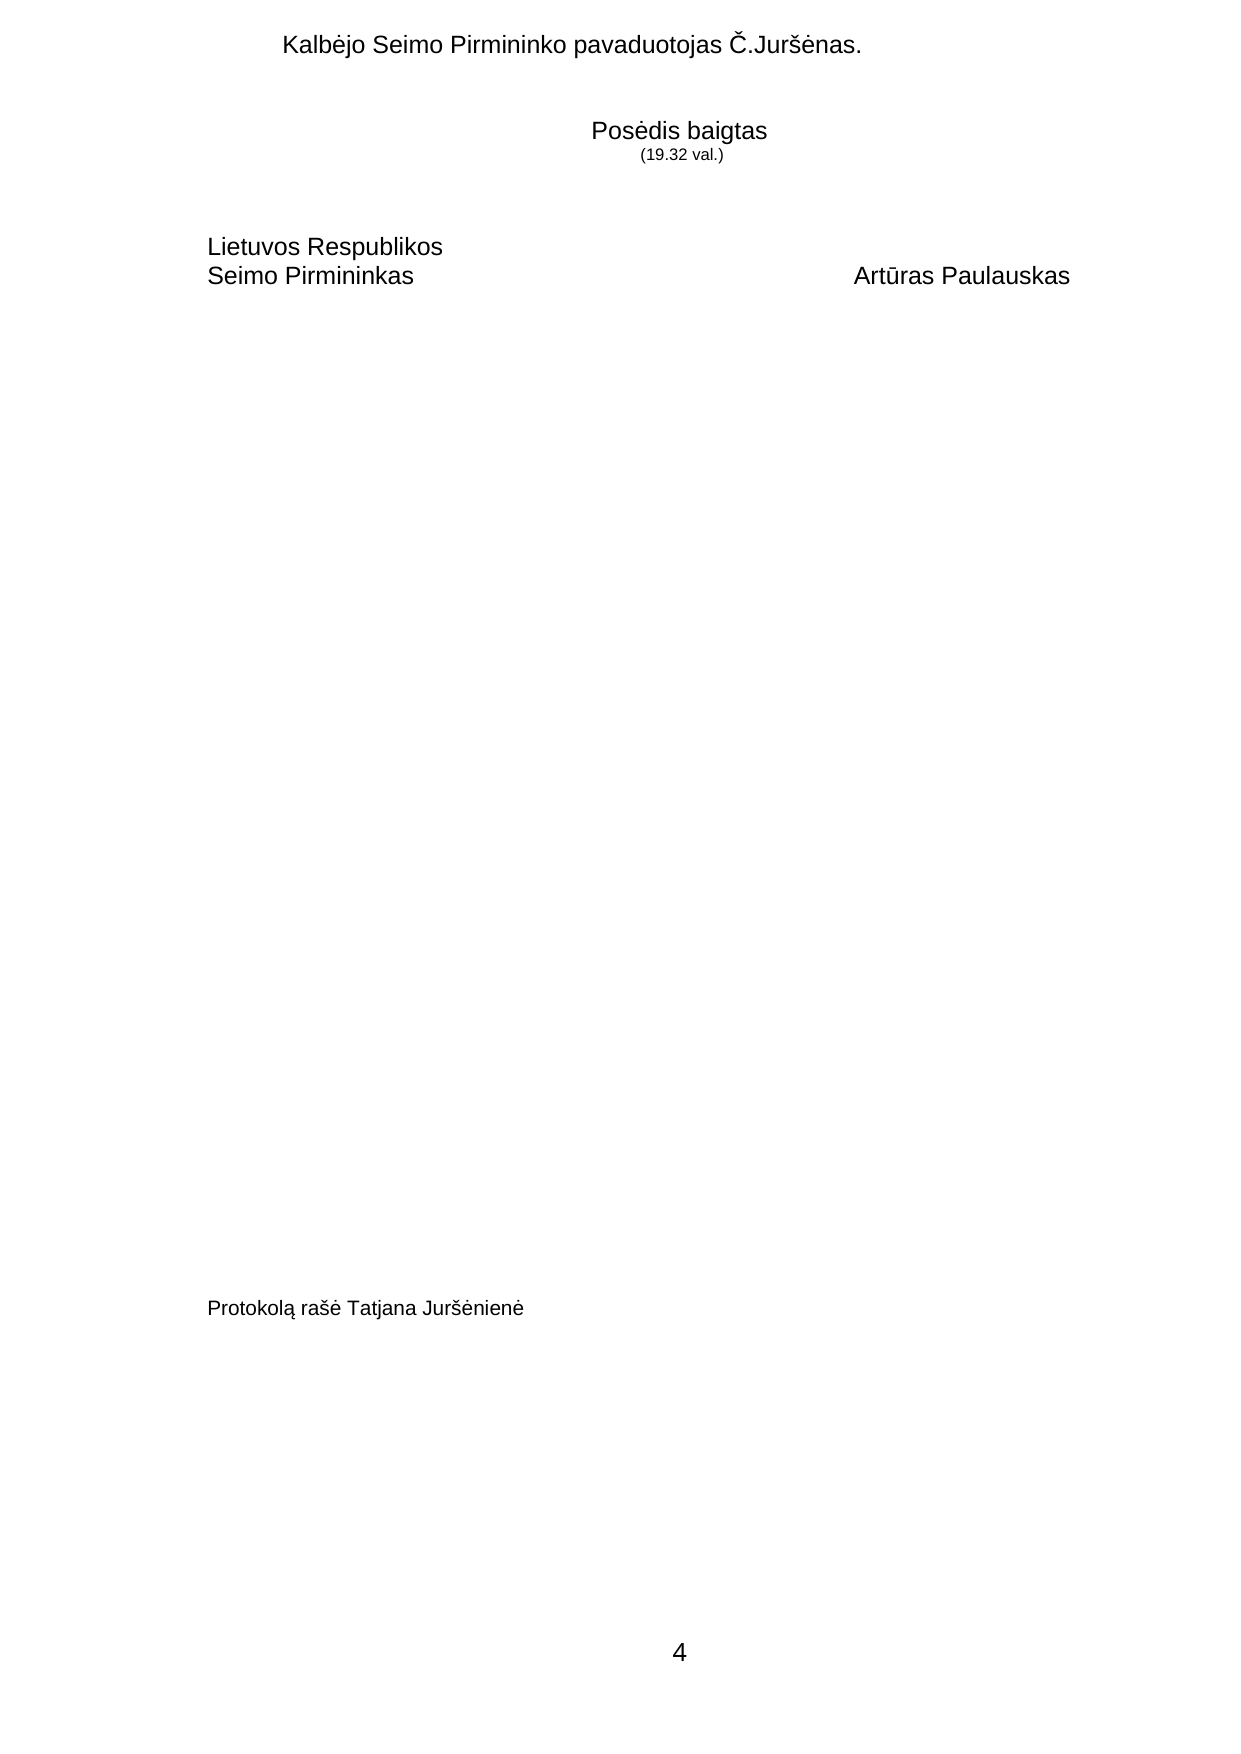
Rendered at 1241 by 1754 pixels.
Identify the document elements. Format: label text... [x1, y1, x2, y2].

text Lietuvos Respublikos [207, 232, 1152, 261]
text Posėdis baigtas [207, 116, 1152, 145]
text (19.32 val.) [207, 145, 1152, 164]
text Protokolą rašė Tatjana Juršėnienė [207, 1296, 1152, 1320]
text Kalbėjo Seimo Pirmininko pavaduotojas Č.Juršėnas. [207, 30, 1152, 59]
text Seimo Pirmininkas Artūras Paulauskas [207, 261, 1152, 290]
